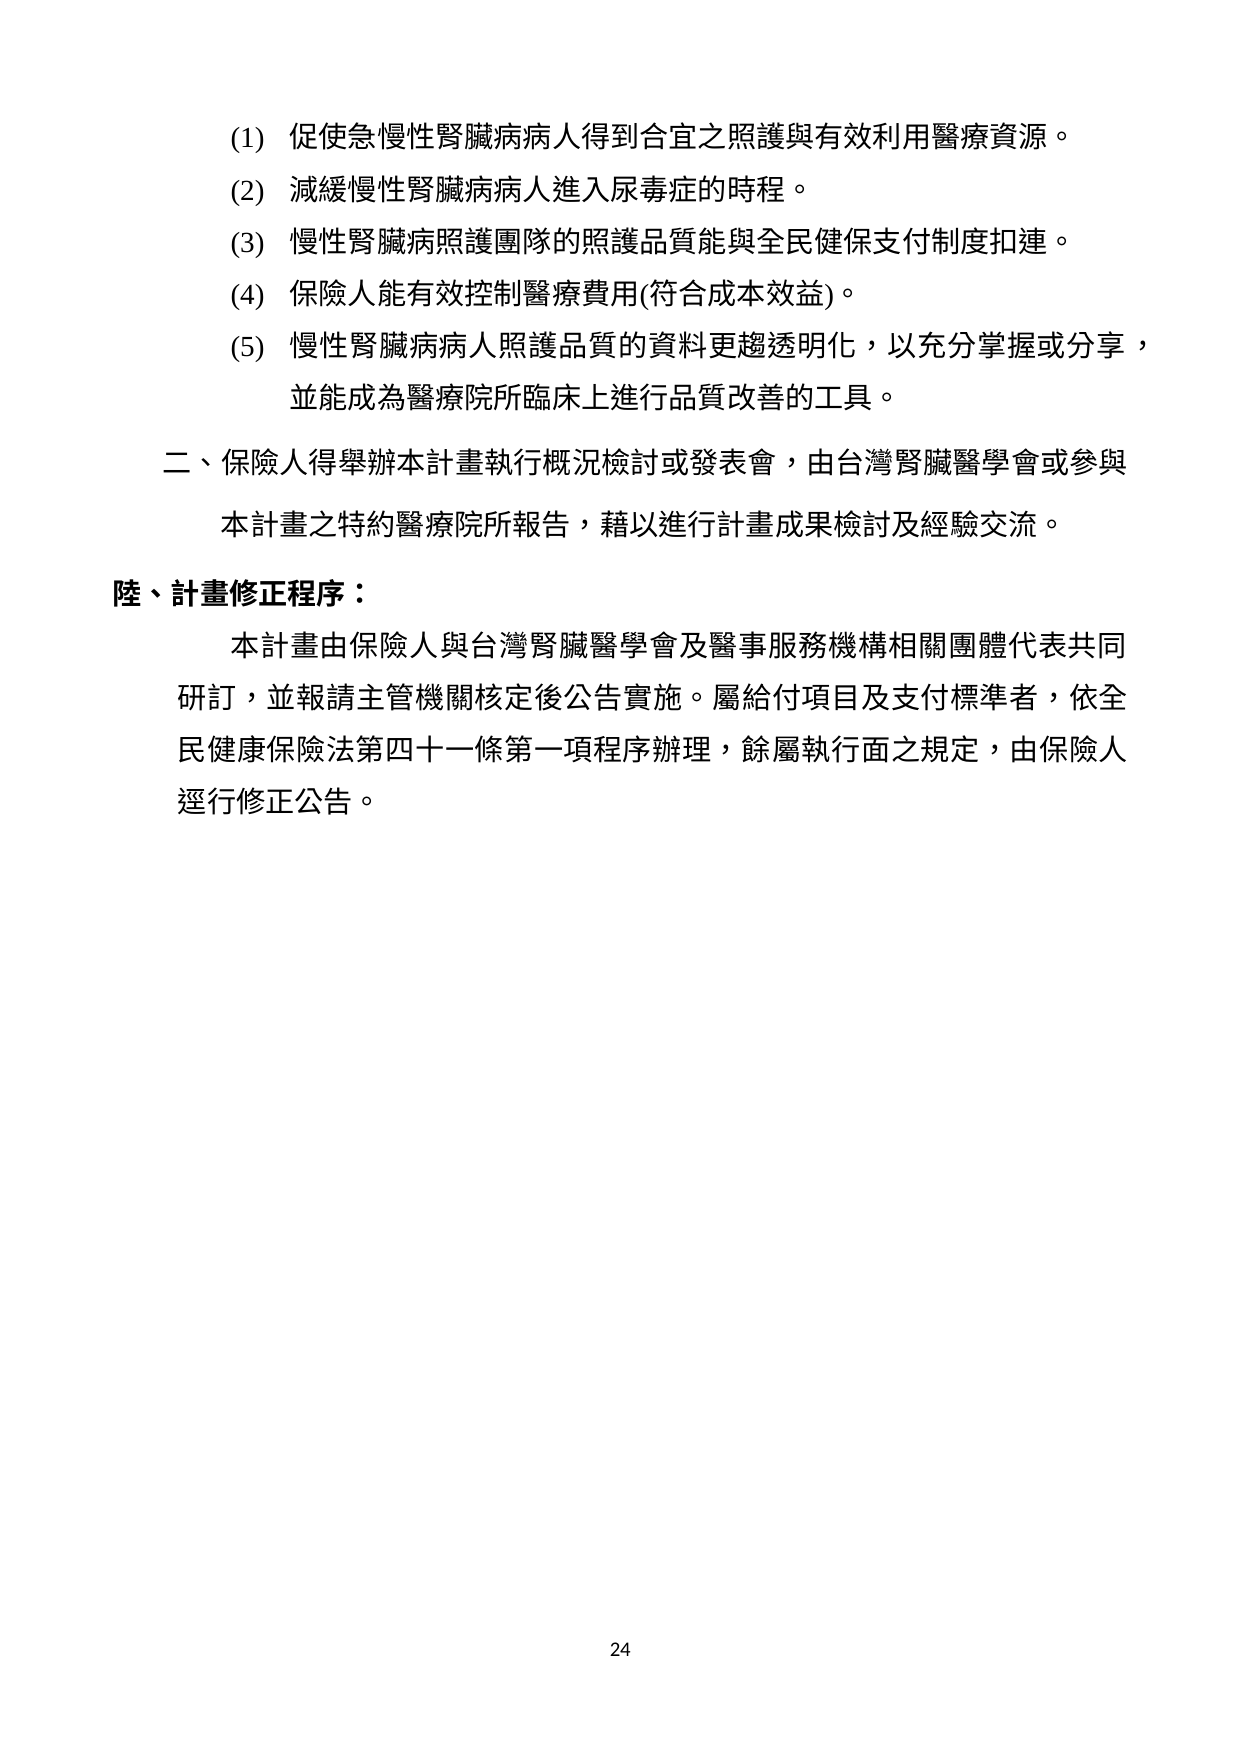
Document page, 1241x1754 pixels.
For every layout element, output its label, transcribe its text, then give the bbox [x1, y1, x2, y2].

list 促使急慢性腎臟病病人得到合宜之照護與有效利用醫療資源。 [230, 106, 1128, 158]
subtitle 二、保險人得舉辦本計畫執行概況檢討或發表會，由台灣腎臟醫學會或參與本計畫之特約醫療院所報告，藉以進行計畫成果檢討及經驗交流。 [162, 419, 1128, 544]
list 減緩慢性腎臟病病人進入尿毒症的時程。 [230, 158, 1128, 210]
list 慢性腎臟病病人照護品質的資料更趨透明化，以充分掌握或分享，並能成為醫療院所臨床上進行品質改善的工具。 [230, 314, 1128, 419]
subtitle 陸、計畫修正程序： [112, 562, 1128, 614]
subtitle 本計畫由保險人與台灣腎臟醫學會及醫事服務機構相關團體代表共同研訂，並報請主管機關核定後公告實施。屬給付項目及支付標準者，依全民健康保險法第四十一條第一項程序辦理，餘屬執行面之規定，由保險人逕行修正公告。 [178, 614, 1128, 823]
list 慢性腎臟病照護團隊的照護品質能與全民健保支付制度扣連。 [230, 210, 1128, 262]
list 保險人能有效控制醫療費用(符合成本效益)。 [230, 262, 1128, 314]
